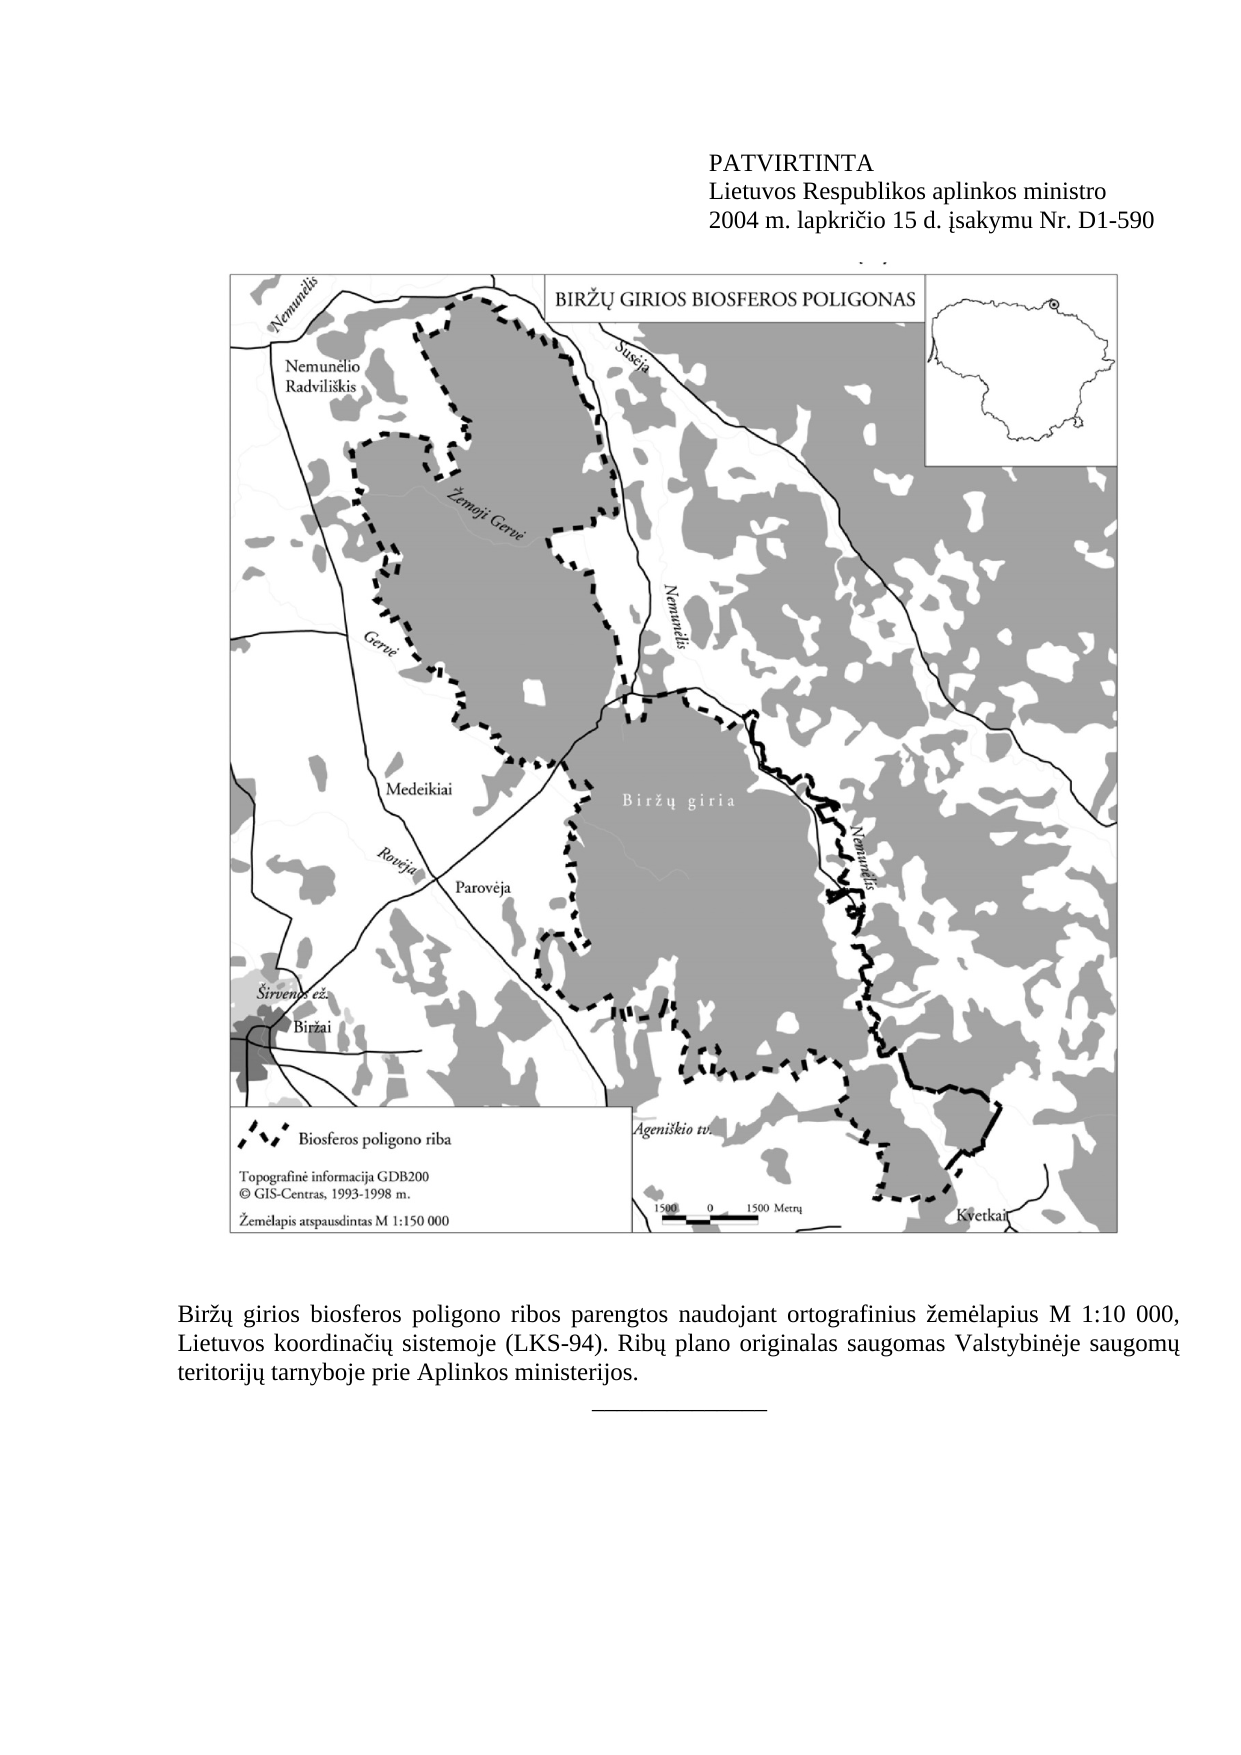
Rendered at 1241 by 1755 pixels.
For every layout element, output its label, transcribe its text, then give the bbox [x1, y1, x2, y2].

text ______________ [177, 1385, 1181, 1414]
text Biržų girios biosferos poligono ribos parengtos naudojant ortografinius žemėlapius M 1:10 000, Lietuvos koordinačių sistemoje (LKS-94). Ribų plano originalas saugomas Valstybinėje saugomų teritorijų tarnyboje prie Aplinkos ministerijos. [177, 1299, 1181, 1385]
text Lietuvos Respublikos aplinkos ministro [177, 176, 1181, 205]
text 2004 m. lapkričio 15 d. įsakymu Nr. D1-590 [177, 205, 1181, 234]
text PATVIRTINTA [177, 148, 1181, 176]
